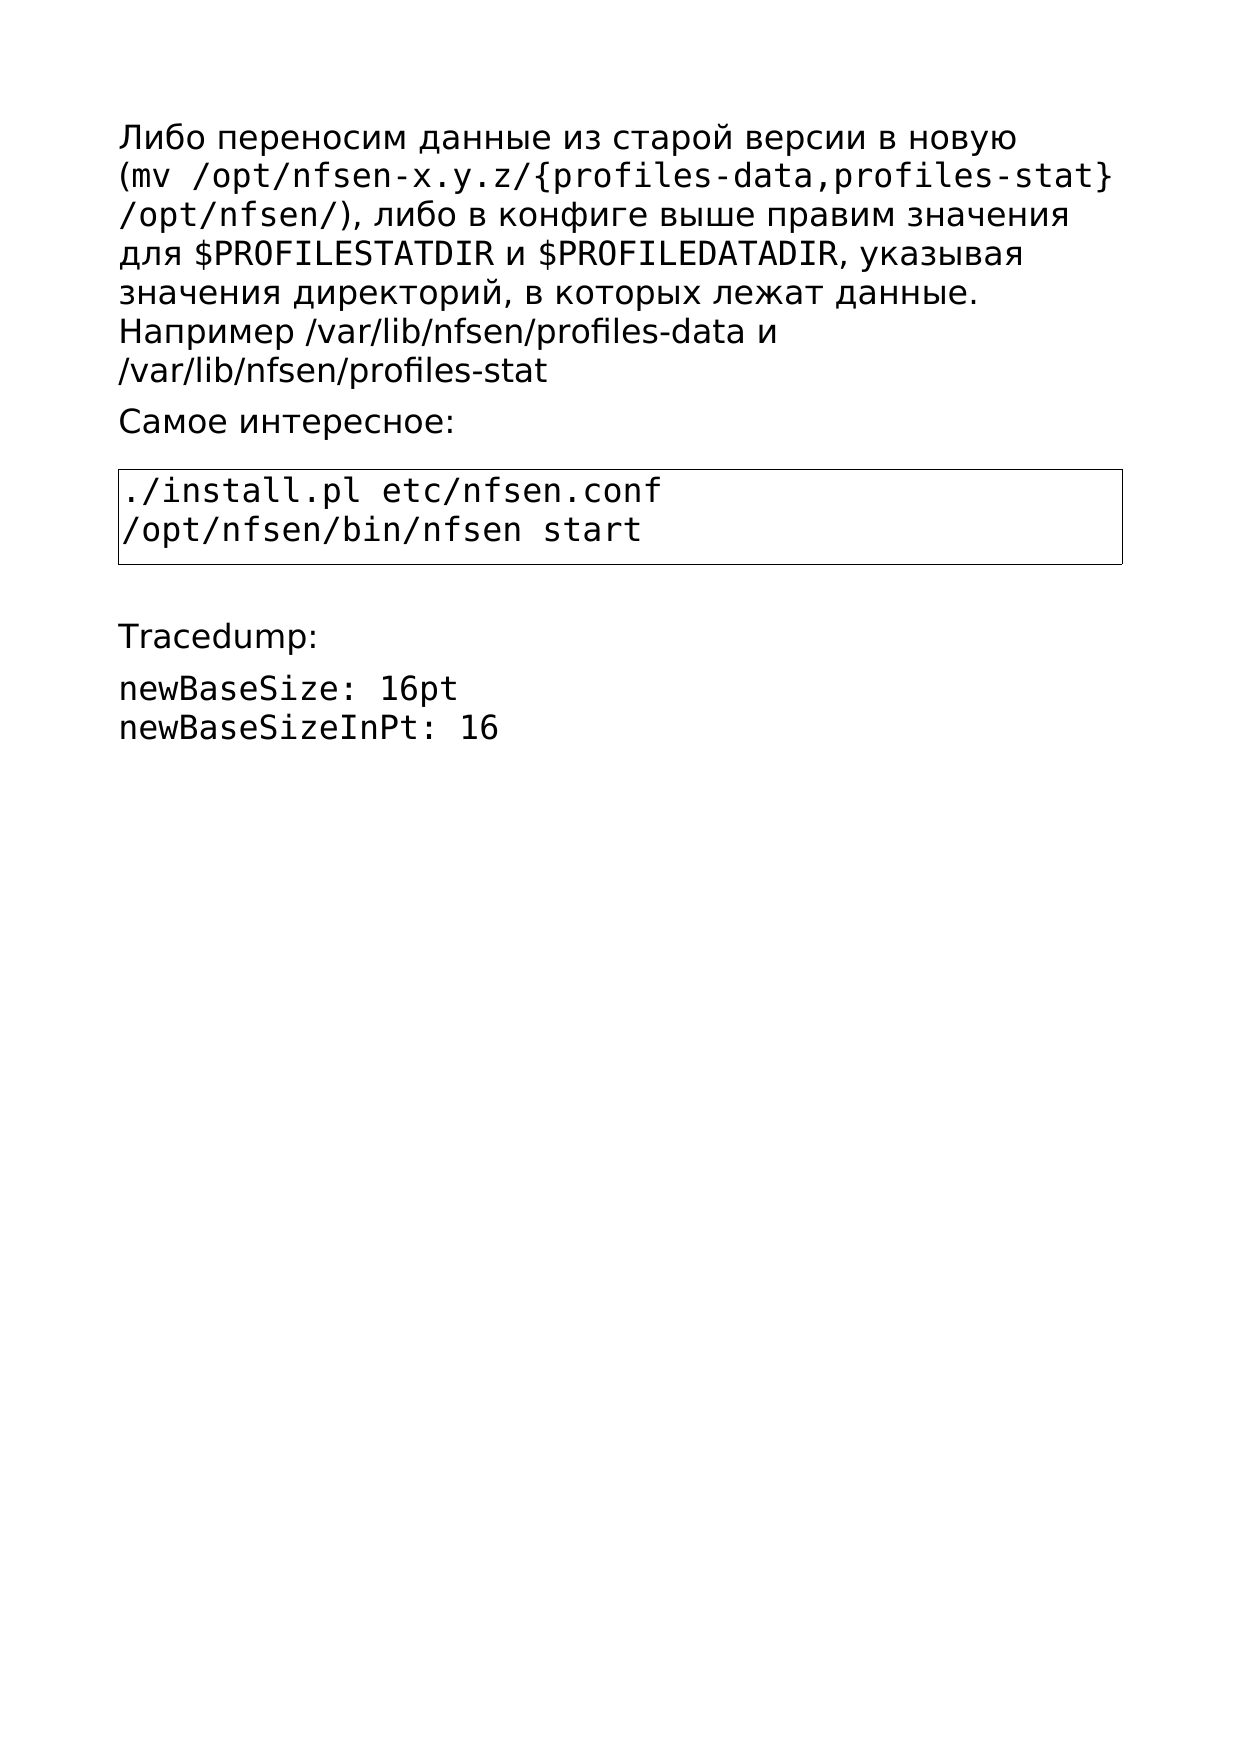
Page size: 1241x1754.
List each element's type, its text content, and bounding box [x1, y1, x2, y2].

table_header ./install.pl etc/nfsen.conf /opt/nfsen/bin/nfsen start [119, 470, 1122, 564]
text Самое интересное: [118, 403, 1122, 441]
text newBaseSize: 16pt newBaseSizeInPt: 16 [118, 669, 1122, 747]
text Либо переносим данные из старой версии в новую (mv /opt/nfsen-x.y.z/{profiles-data,profiles-stat} /opt/nfsen/), либо в конфиге выше правим значения для $PROFILESTATDIR и $PROFILEDATADIR, указывая значения директорий, в которых лежат данные. Например /var/lib/nfsen/profiles-data и /var/lib/nfsen/profiles-stat [118, 118, 1122, 390]
text Tracedump: [118, 579, 1122, 657]
